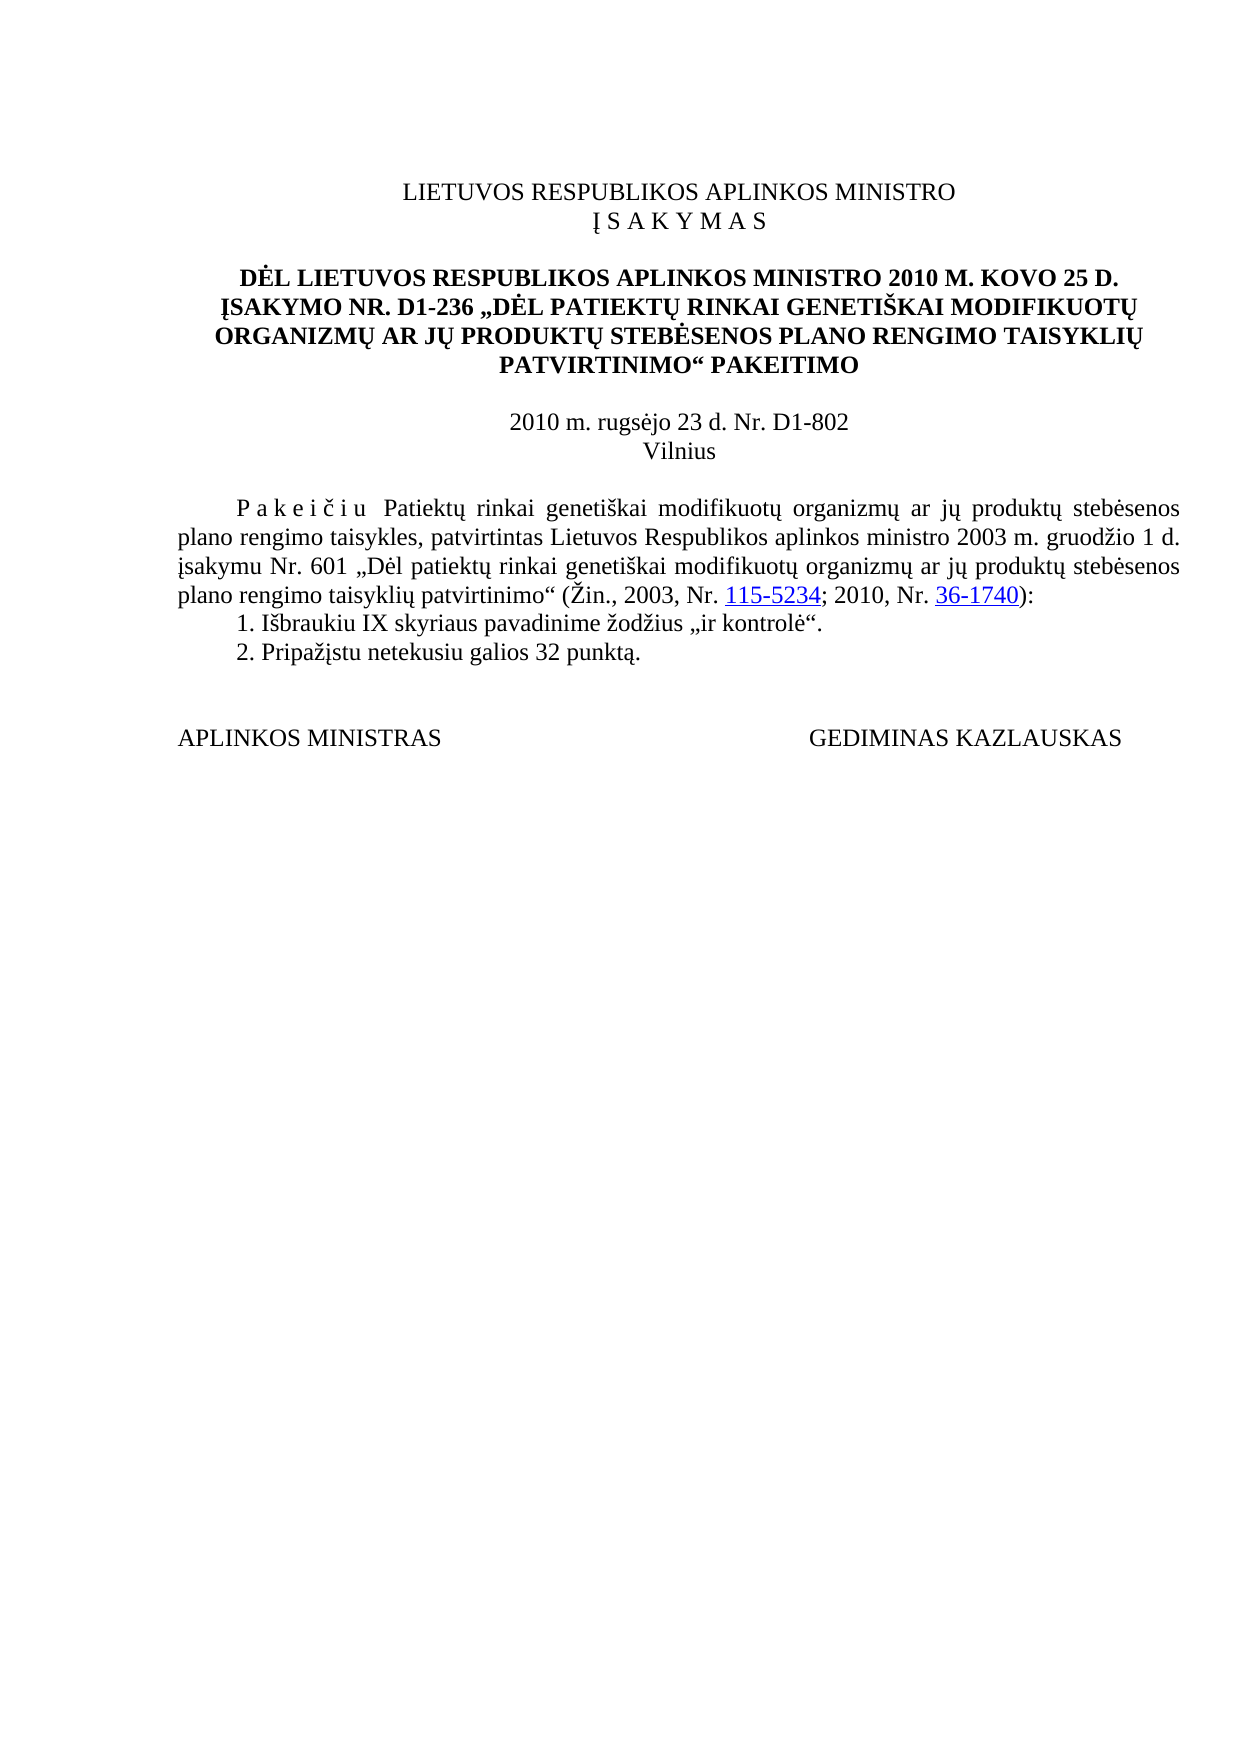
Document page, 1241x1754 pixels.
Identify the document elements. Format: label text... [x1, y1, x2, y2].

text 2010 m. rugsėjo 23 d. Nr. D1-802 [177, 407, 1181, 436]
text Aplinkos ministras Gediminas Kazlauskas [177, 723, 1181, 752]
text LIETUVOS RESPUBLIKOS APLINKOS MINISTRO [177, 177, 1181, 206]
text ĮSAKYMAS [177, 206, 1181, 235]
text 2. Pripažįstu netekusiu galios 32 punktą. [177, 637, 1181, 666]
text 1. Išbraukiu IX skyriaus pavadinime žodžius „ir kontrolė“. [177, 608, 1181, 637]
text Pakeičiu Patiektų rinkai genetiškai modifikuotų organizmų ar jų produktų stebėsenos plano rengimo taisykles, patvirtintas Lietuvos Respublikos aplinkos ministro 2003 m. gruodžio 1 d. įsakymu Nr. 601 „Dėl patiektų rinkai genetiškai modifikuotų organizmų ar jų produktų stebėsenos plano rengimo taisyklių patvirtinimo“ (Žin., 2003, Nr. 115-5234; 2010, Nr. 36-1740): [177, 493, 1181, 608]
text Vilnius [177, 436, 1181, 465]
text DĖL LIETUVOS RESPUBLIKOS APLINKOS MINISTRO 2010 M. KOVO 25 D. ĮSAKYMO NR. D1-236 „DĖL PATIEKTŲ RINKAI GENETIŠKAI MODIFIKUOTŲ ORGANIZMŲ AR JŲ PRODUKTŲ STEBĖSENOS PLANO RENGIMO TAISYKLIŲ PATVIRTINIMO“ PAKEITIMO [177, 263, 1181, 378]
